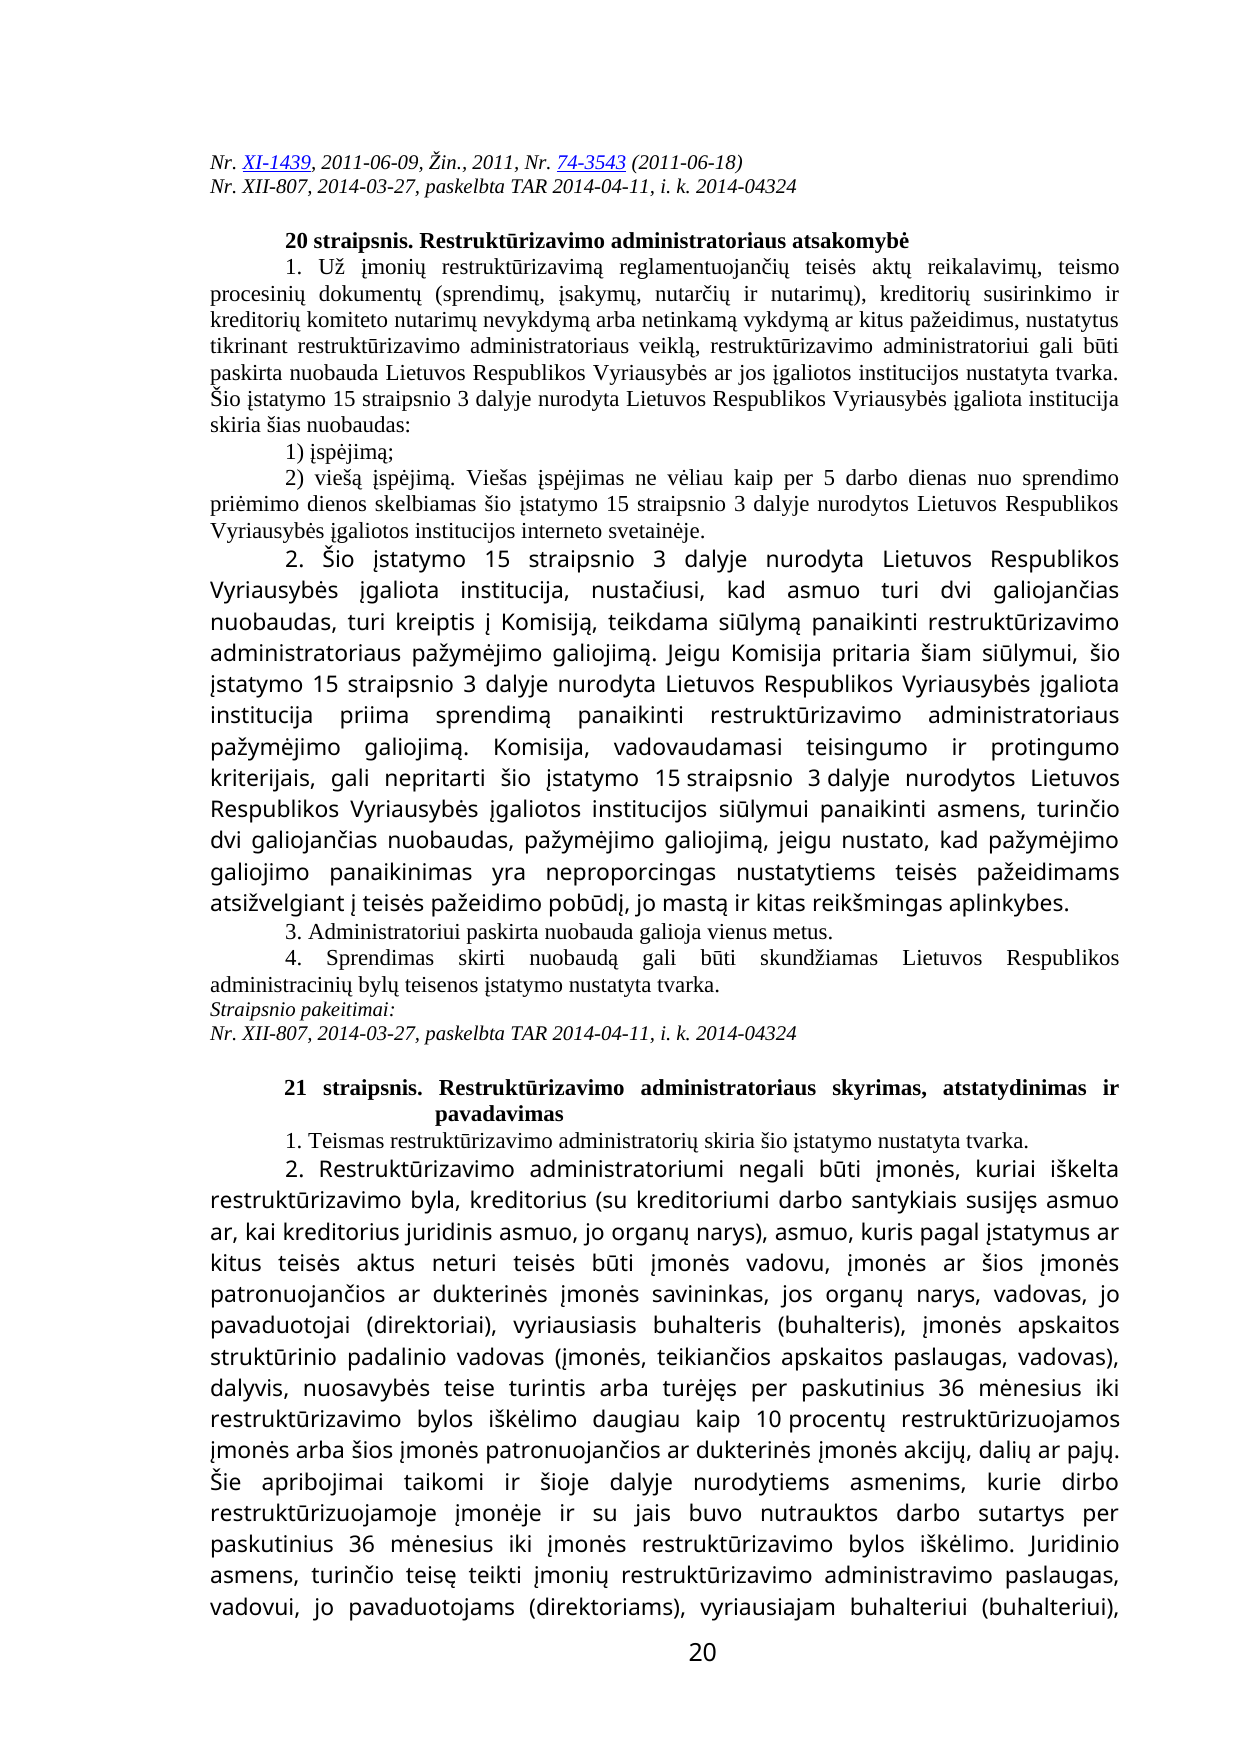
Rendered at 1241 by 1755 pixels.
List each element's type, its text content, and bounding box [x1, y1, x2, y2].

text Nr. XII-807, 2014-03-27, paskelbta TAR 2014-04-11, i. k. 2014-04324 [210, 174, 1120, 198]
text 1) įspėjimą; [210, 438, 1120, 464]
text 21 straipsnis. Restruktūrizavimo administratoriaus skyrimas, atstatydinimas ir pavadavimas [284, 1074, 1120, 1127]
text Nr. XII-807, 2014-03-27, paskelbta TAR 2014-04-11, i. k. 2014-04324 [210, 1021, 1120, 1045]
text 2. Restruktūrizavimo administratoriumi negali būti įmonės, kuriai iškelta restruktūrizavimo byla, kreditorius (su kreditoriumi darbo santykiais susijęs asmuo ar, kai kreditorius juridinis asmuo, jo organų narys), asmuo, kuris pagal įstatymus ar kitus teisės aktus neturi teisės būti įmonės vadovu, įmonės ar šios įmonės patronuojančios ar dukterinės įmonės savininkas, jos organų narys, vadovas, jo pavaduotojai (direktoriai), vyriausiasis buhalteris (buhalteris), įmonės apskaitos struktūrinio padalinio vadovas (įmonės, teikiančios apskaitos paslaugas, vadovas), dalyvis, nuosavybės teise turintis arba turėjęs per paskutinius 36 mėnesius iki restruktūrizavimo bylos iškėlimo daugiau kaip 10 procentų restruktūrizuojamos įmonės arba šios įmonės patronuojančios ar dukterinės įmonės akcijų, dalių ar pajų. Šie apribojimai taikomi ir šioje dalyje nurodytiems asmenims, kurie dirbo restruktūrizuojamoje įmonėje ir su jais buvo nutrauktos darbo sutartys per paskutinius 36 mėnesius iki įmonės restruktūrizavimo bylos iškėlimo. Juridinio asmens, turinčio teisę teikti įmonių restruktūrizavimo administravimo paslaugas, vadovui, jo pavaduotojams (direktoriams), vyriausiajam buhalteriui (buhalteriui), [210, 1153, 1120, 1622]
text Nr. XI-1439, 2011-06-09, Žin., 2011, Nr. 74-3543 (2011-06-18) [210, 150, 1120, 174]
text 3. Administratoriui paskirta nuobauda galioja vienus metus. [210, 918, 1120, 944]
text 2. Šio įstatymo 15 straipsnio 3 dalyje nurodyta Lietuvos Respublikos Vyriausybės įgaliota institucija, nustačiusi, kad asmuo turi dvi galiojančias nuobaudas, turi kreiptis į Komisiją, teikdama siūlymą panaikinti restruktūrizavimo administratoriaus pažymėjimo galiojimą. Jeigu Komisija pritaria šiam siūlymui, šio įstatymo 15 straipsnio 3 dalyje nurodyta Lietuvos Respublikos Vyriausybės įgaliota institucija priima sprendimą panaikinti restruktūrizavimo administratoriaus pažymėjimo galiojimą. Komisija, vadovaudamasi teisingumo ir protingumo kriterijais, gali nepritarti šio įstatymo 15 straipsnio 3 dalyje nurodytos Lietuvos Respublikos Vyriausybės įgaliotos institucijos siūlymui panaikinti asmens, turinčio dvi galiojančias nuobaudas, pažymėjimo galiojimą, jeigu nustato, kad pažymėjimo galiojimo panaikinimas yra neproporcingas nustatytiems teisės pažeidimams atsižvelgiant į teisės pažeidimo pobūdį, jo mastą ir kitas reikšmingas aplinkybes. [210, 543, 1120, 918]
text 20 straipsnis. Restruktūrizavimo administratoriaus atsakomybė [210, 227, 1120, 253]
text Straipsnio pakeitimai: [210, 997, 1120, 1021]
text 4. Sprendimas skirti nuobaudą gali būti skundžiamas Lietuvos Respublikos administracinių bylų teisenos įstatymo nustatyta tvarka. [210, 944, 1120, 997]
text 2) viešą įspėjimą. Viešas įspėjimas ne vėliau kaip per 5 darbo dienas nuo sprendimo priėmimo dienos skelbiamas šio įstatymo 15 straipsnio 3 dalyje nurodytos Lietuvos Respublikos Vyriausybės įgaliotos institucijos interneto svetainėje. [210, 464, 1120, 543]
text 1. Už įmonių restruktūrizavimą reglamentuojančių teisės aktų reikalavimų, teismo procesinių dokumentų (sprendimų, įsakymų, nutarčių ir nutarimų), kreditorių susirinkimo ir kreditorių komiteto nutarimų nevykdymą arba netinkamą vykdymą ar kitus pažeidimus, nustatytus tikrinant restruktūrizavimo administratoriaus veiklą, restruktūrizavimo administratoriui gali būti paskirta nuobauda Lietuvos Respublikos Vyriausybės ar jos įgaliotos institucijos nustatyta tvarka. Šio įstatymo 15 straipsnio 3 dalyje nurodyta Lietuvos Respublikos Vyriausybės įgaliota institucija skiria šias nuobaudas: [210, 253, 1120, 438]
text 1. Teismas restruktūrizavimo administratorių skiria šio įstatymo nustatyta tvarka. [210, 1127, 1120, 1153]
